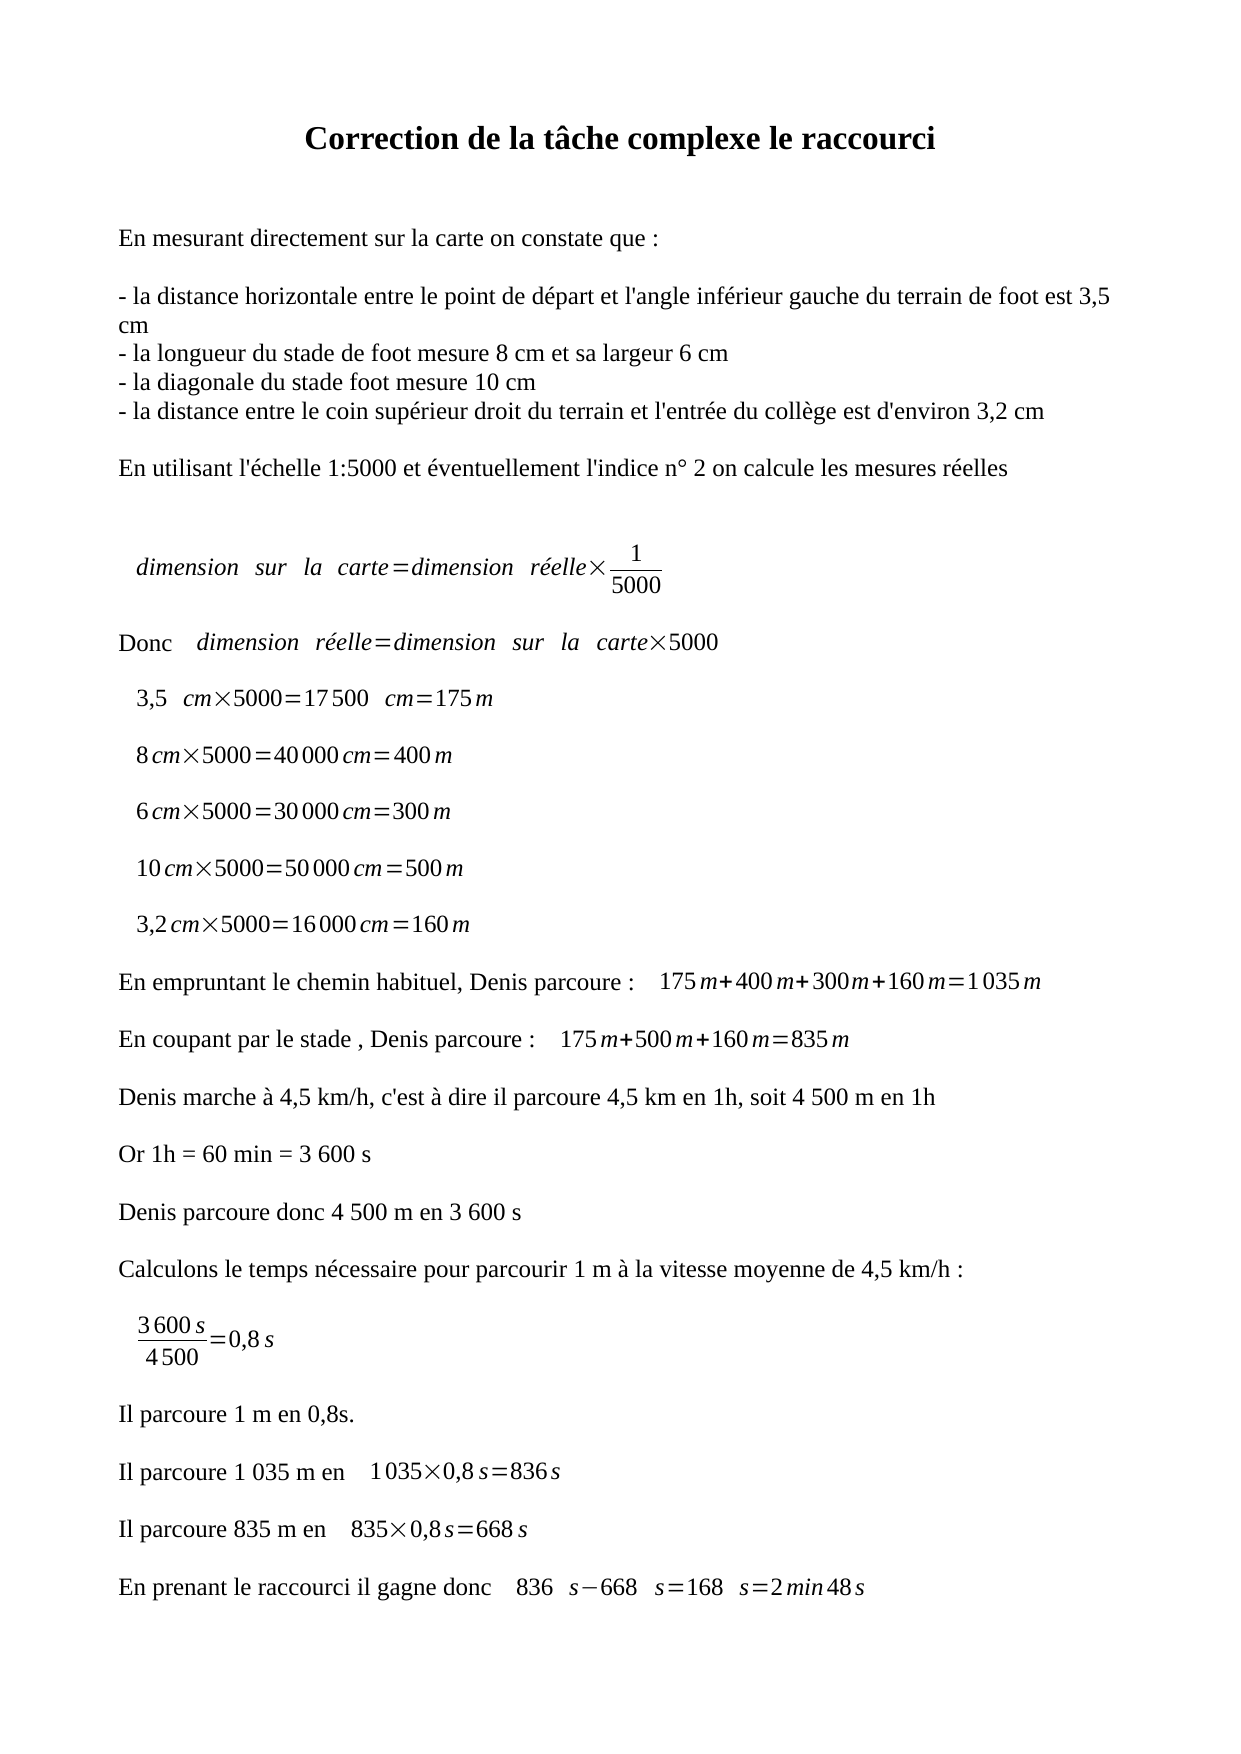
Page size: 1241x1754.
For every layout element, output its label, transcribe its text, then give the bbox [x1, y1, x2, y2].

text En empruntant le chemin habituel, Denis parcoure : [118, 967, 1122, 996]
text - la longueur du stade de foot mesure 8 cm et sa largeur 6 cm [118, 338, 1122, 367]
text Denis marche à 4,5 km/h, c'est à dire il parcoure 4,5 km en 1h, soit 4 500 m en 1h [118, 1082, 1122, 1111]
text En coupant par le stade , Denis parcoure : [118, 1024, 1122, 1053]
text Il parcoure 1 m en 0,8s. [118, 1399, 1122, 1428]
text En prenant le raccourci il gagne donc [118, 1572, 1122, 1601]
text Il parcoure 835 m en [118, 1514, 1122, 1543]
text En utilisant l'échelle 1:5000 et éventuellement l'indice n° 2 on calcule les mesures réelles [118, 453, 1122, 482]
text - la distance entre le coin supérieur droit du terrain et l'entrée du collège est d'environ 3,2 cm [118, 396, 1122, 425]
text En mesurant directement sur la carte on constate que : [118, 223, 1122, 252]
text - la diagonale du stade foot mesure 10 cm [118, 367, 1122, 396]
text Correction de la tâche complexe le raccourci [118, 118, 1122, 156]
text Donc [118, 628, 1122, 656]
text Calculons le temps nécessaire pour parcourir 1 m à la vitesse moyenne de 4,5 km/h : [118, 1254, 1122, 1283]
text - la distance horizontale entre le point de départ et l'angle inférieur gauche du terrain de foot est 3,5 cm [118, 281, 1122, 338]
text Denis parcoure donc 4 500 m en 3 600 s [118, 1197, 1122, 1226]
text Or 1h = 60 min = 3 600 s [118, 1139, 1122, 1168]
text Il parcoure 1 035 m en [118, 1457, 1122, 1486]
